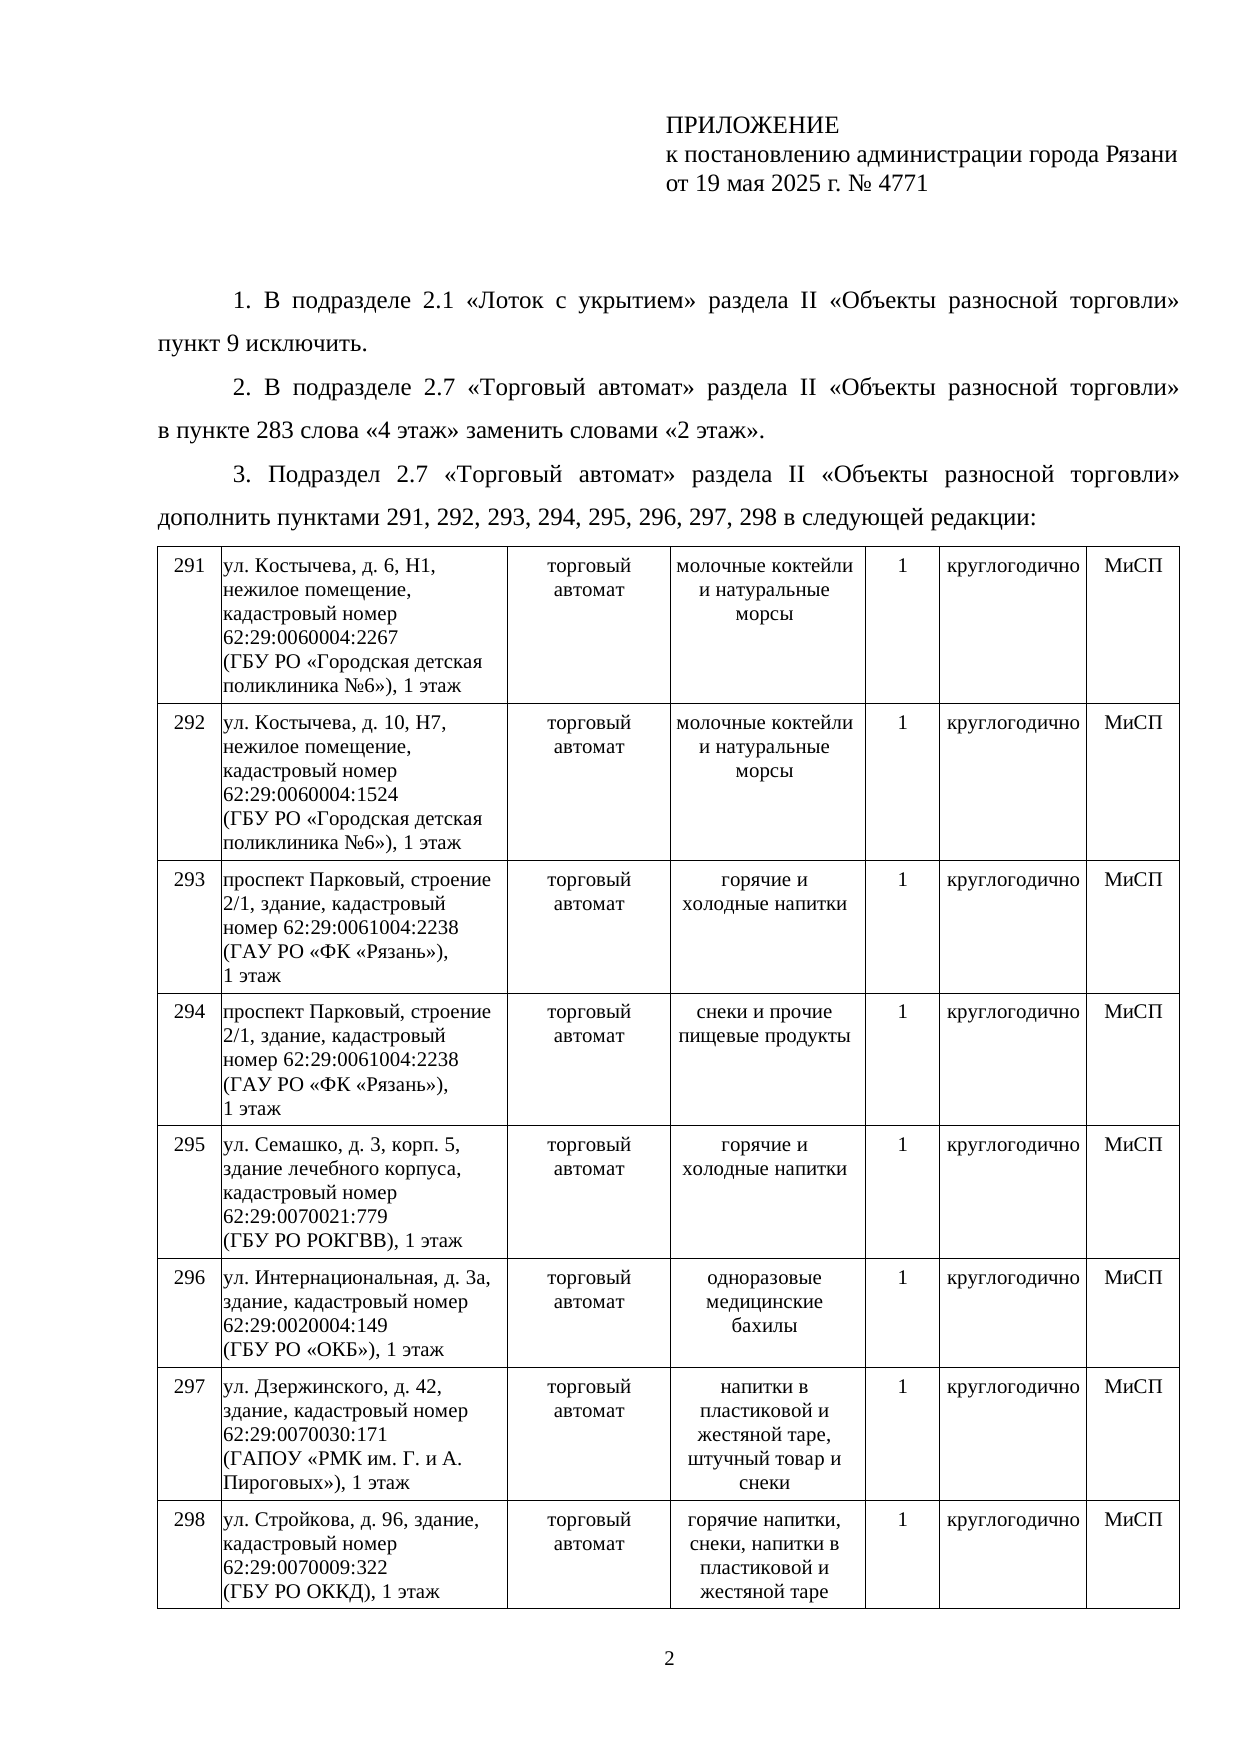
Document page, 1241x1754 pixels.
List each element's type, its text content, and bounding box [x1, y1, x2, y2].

table_cell 1 [866, 861, 939, 992]
table_cell 294 [158, 994, 221, 1125]
text 2. В подразделе 2.7 «Торговый автомат» раздела II «Объекты разносной торговли» в пункте 283 слова «4 этаж» заменить словами «2 этаж». [158, 372, 1181, 444]
table_header МиСП [1087, 547, 1179, 703]
table_cell 297 [158, 1368, 221, 1499]
table_cell ул. Семашко, д. 3, корп. 5, здание лечебного корпуса, кадастровый номер 62:29:0070021:779 (ГБУ РО РОКГВВ), 1 этаж [222, 1126, 507, 1258]
text 1. В подразделе 2.1 «Лоток с укрытием» раздела II «Объекты разносной торговли» пункт 9 исключить. [158, 284, 1181, 357]
table_cell круглогодично [940, 1501, 1086, 1608]
table_cell МиСП [1087, 1126, 1179, 1258]
table_cell круглогодично [940, 994, 1086, 1125]
table_cell круглогодично [940, 704, 1086, 859]
table_cell одноразовые медицинские бахилы [671, 1259, 865, 1367]
text ПРИЛОЖЕНИЕ [158, 110, 1181, 139]
table_cell круглогодично [940, 861, 1086, 992]
text к постановлению администрации города Рязани [158, 139, 1181, 168]
table_cell проспект Парковый, строение 2/1, здание, кадастровый номер 62:29:0061004:2238 (ГАУ РО «ФК «Рязань»), 1 этаж [222, 994, 507, 1125]
table_cell торговый автомат [508, 994, 670, 1125]
table_cell МиСП [1087, 861, 1179, 992]
table_cell круглогодично [940, 1259, 1086, 1367]
table_cell МиСП [1087, 1368, 1179, 1499]
table_cell круглогодично [940, 1368, 1086, 1499]
table_cell 293 [158, 861, 221, 992]
table_cell МиСП [1087, 1259, 1179, 1367]
table_cell торговый автомат [508, 1501, 670, 1608]
table_cell 296 [158, 1259, 221, 1367]
table_cell 292 [158, 704, 221, 859]
table_cell круглогодично [940, 1126, 1086, 1258]
table_cell торговый автомат [508, 1126, 670, 1258]
table_cell 298 [158, 1501, 221, 1608]
table_cell МиСП [1087, 1501, 1179, 1608]
table_header торговый автомат [508, 547, 670, 703]
table_cell проспект Парковый, строение 2/1, здание, кадастровый номер 62:29:0061004:2238 (ГАУ РО «ФК «Рязань»), 1 этаж [222, 861, 507, 992]
table_cell ул. Стройкова, д. 96, здание, кадастровый номер 62:29:0070009:322 (ГБУ РО ОККД), 1 этаж [222, 1501, 507, 1608]
table_cell напитки в пластиковой и жестяной таре, штучный товар и снеки [671, 1368, 865, 1499]
table_cell ул. Интернациональная, д. 3а, здание, кадастровый номер 62:29:0020004:149 (ГБУ РО «ОКБ»), 1 этаж [222, 1259, 507, 1367]
table_cell МиСП [1087, 704, 1179, 859]
table_header круглогодично [940, 547, 1086, 703]
table_cell 1 [866, 1501, 939, 1608]
text 3. Подраздел 2.7 «Торговый автомат» раздела II «Объекты разносной торговли» дополнить пунктами 291, 292, 293, 294, 295, 296, 297, 298 в следующей редакции: [158, 459, 1181, 531]
table_cell горячие и холодные напитки [671, 1126, 865, 1258]
table_cell 1 [866, 704, 939, 859]
table_cell 1 [866, 994, 939, 1125]
table_cell 295 [158, 1126, 221, 1258]
table_cell 1 [866, 1368, 939, 1499]
table_cell ул. Костычева, д. 10, Н7, нежилое помещение, кадастровый номер 62:29:0060004:1524 (ГБУ РО «Городская детская поликлиника №6»), 1 этаж [222, 704, 507, 859]
table_cell торговый автомат [508, 1259, 670, 1367]
table_cell МиСП [1087, 994, 1179, 1125]
table_header молочные коктейли и натуральные морсы [671, 547, 865, 703]
text 2 [158, 1645, 1181, 1669]
table_cell 1 [866, 1126, 939, 1258]
table_cell горячие и холодные напитки [671, 861, 865, 992]
table_cell торговый автомат [508, 861, 670, 992]
table_cell молочные коктейли и натуральные морсы [671, 704, 865, 859]
table_cell ул. Дзержинского, д. 42, здание, кадастровый номер 62:29:0070030:171 (ГАПОУ «РМК им. Г. и А. Пироговых»), 1 этаж [222, 1368, 507, 1499]
table_header 291 [158, 547, 221, 703]
table_cell горячие напитки, снеки, напитки в пластиковой и жестяной таре [671, 1501, 865, 1608]
table_cell снеки и прочие пищевые продукты [671, 994, 865, 1125]
table_cell торговый автомат [508, 704, 670, 859]
table_cell торговый автомат [508, 1368, 670, 1499]
table_header ул. Костычева, д. 6, Н1, нежилое помещение, кадастровый номер 62:29:0060004:2267 (ГБУ РО «Городская детская поликлиника №6»), 1 этаж [222, 547, 507, 703]
table_cell 1 [866, 1259, 939, 1367]
text от 19 мая 2025 г. № 4771 [158, 168, 1181, 197]
table_header 1 [866, 547, 939, 703]
